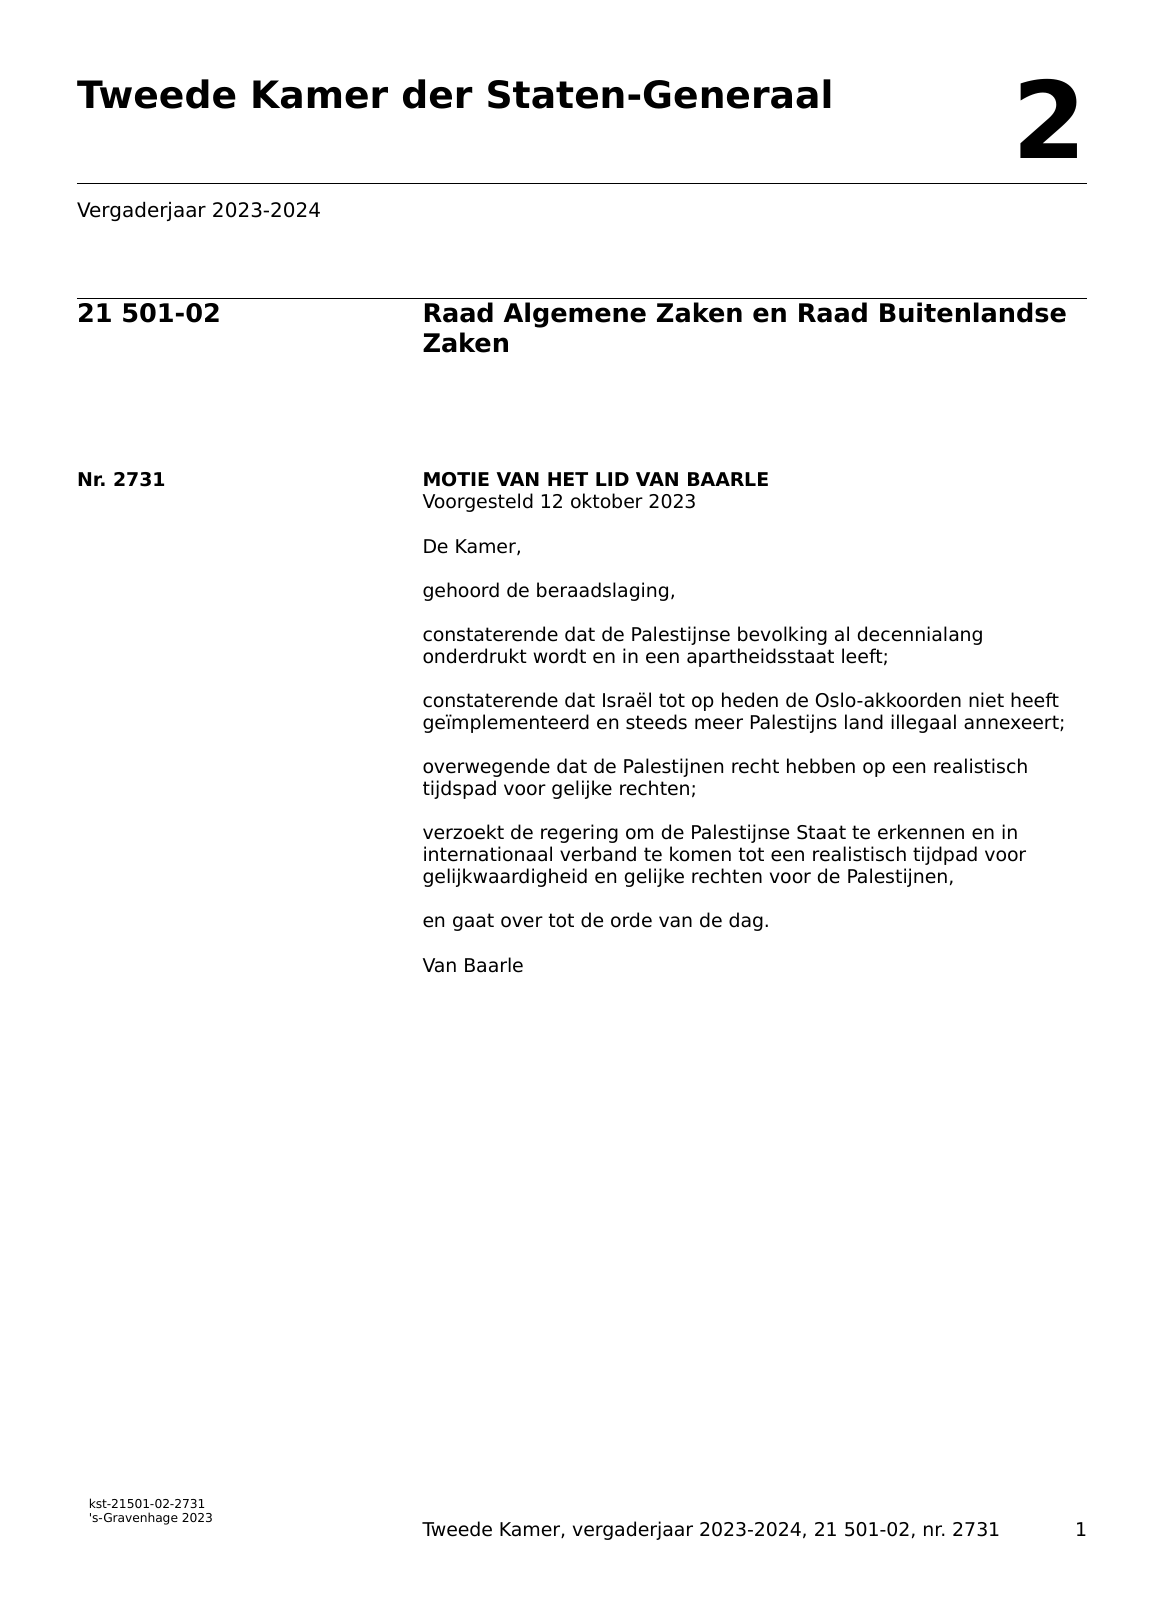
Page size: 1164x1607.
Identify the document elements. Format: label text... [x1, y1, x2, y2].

text constaterende dat Israël tot op heden de Oslo-akkoorden niet heeft geïmplementeerd en steeds meer Palestijns land illegaal annexeert; [422, 690, 1087, 734]
text gehoord de beraadslaging, [422, 580, 1087, 602]
text overwegende dat de Palestijnen recht hebben op een realistisch tijdspad voor gelijke rechten; [422, 756, 1087, 800]
text Voorgesteld 12 oktober 2023 [422, 491, 1087, 513]
table_cell Vergaderjaar 2023-2024 [77, 184, 1087, 298]
table_header 2 [886, 59, 1087, 183]
text De Kamer, [422, 536, 1087, 557]
text 's-Gravenhage 2023 [88, 1511, 323, 1525]
text kst-21501-02-2731 [88, 1497, 323, 1511]
text constaterende dat de Palestijnse bevolking al decennialang onderdrukt wordt en in een apartheidsstaat leeft; [422, 624, 1087, 668]
text Van Baarle [422, 954, 1087, 977]
subtitle Nr. 2731 MOTIE VAN HET LID VAN BAARLE [77, 469, 1087, 491]
table_header Tweede Kamer der Staten-Generaal [77, 59, 886, 183]
text en gaat over tot de orde van de dag. [422, 910, 1087, 932]
text verzoekt de regering om de Palestijnse Staat te erkennen en in internationaal verband te komen tot een realistisch tijdpad voor gelijkwaardigheid en gelijke rechten voor de Palestijnen, [422, 822, 1087, 888]
subtitle 21 501-02 Raad Algemene Zaken en Raad Buitenlandse Zaken [77, 299, 1087, 358]
